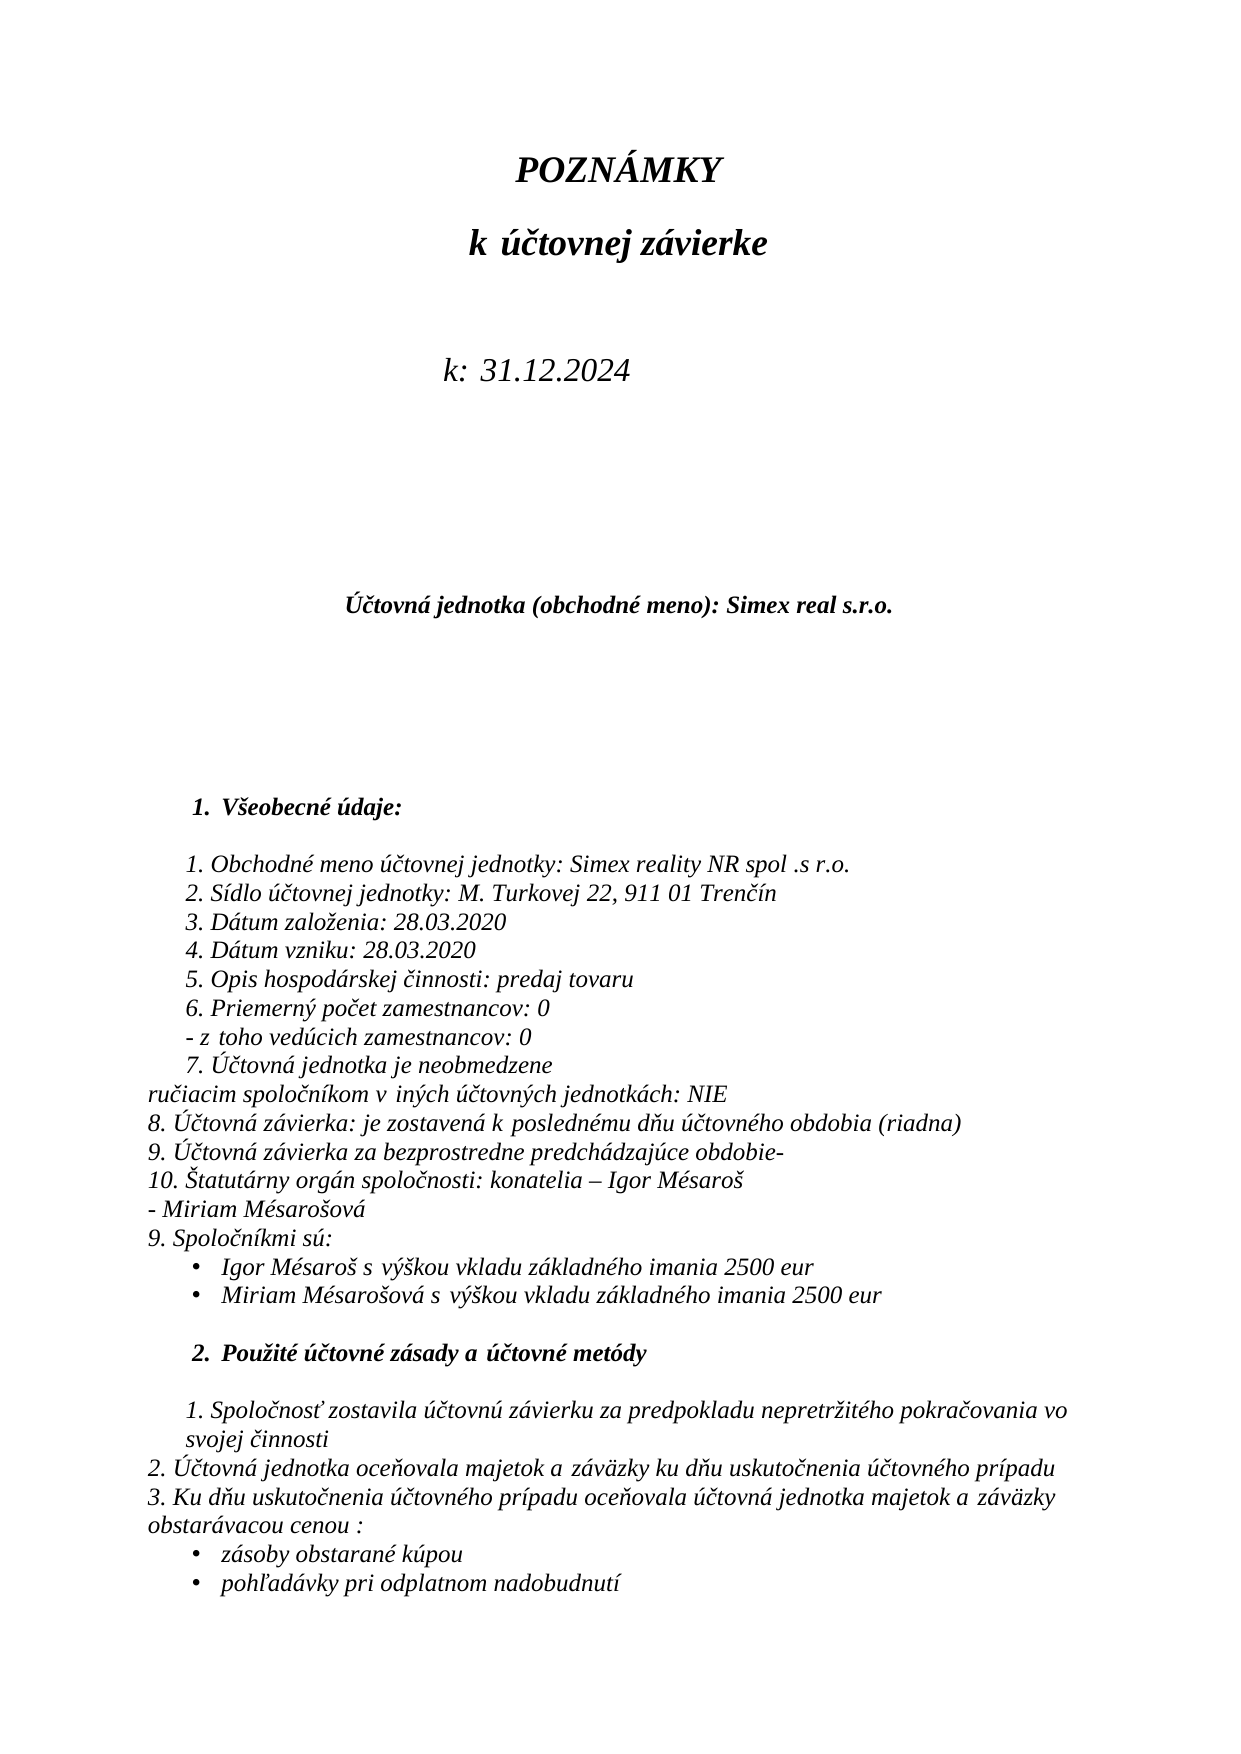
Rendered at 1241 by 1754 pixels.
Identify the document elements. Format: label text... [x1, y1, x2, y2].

text 7. Účtovná jednotka je neobmedzene [185, 1051, 1092, 1079]
text Účtovná jednotka (obchodné meno): Simex real s.r.o. [148, 590, 1092, 619]
text 6. Priemerný počet zamestnancov: 0 [185, 993, 1092, 1022]
text - Miriam Mésarošová [148, 1194, 1092, 1223]
text 1. Spoločnosť zostavila účtovnú závierku za predpokladu nepretržitého pokračovania vo svojej činnosti [185, 1396, 1092, 1453]
list Všeobecné údaje: [192, 792, 1092, 821]
text 3. Dátum založenia: 28.03.2020 [185, 907, 1092, 936]
text ručiacim spoločníkom v iných účtovných jednotkách: NIE [148, 1079, 1092, 1108]
list Miriam Mésarošová s výškou vkladu základného imania 2500 eur [192, 1281, 1092, 1309]
text 4. Dátum vzniku: 28.03.2020 [185, 936, 1092, 964]
text - z toho vedúcich zamestnancov: 0 [185, 1022, 1092, 1051]
list pohľadávky pri odplatnom nadobudnutí [192, 1568, 1092, 1597]
list Použité účtovné zásady a účtovné metódy [192, 1338, 1092, 1367]
text 1. Obchodné meno účtovnej jednotky: Simex reality NR spol .s r.o. [185, 849, 1092, 878]
list Igor Mésaroš s výškou vkladu základného imania 2500 eur [192, 1252, 1092, 1281]
subtitle k účtovnej závierke [148, 220, 1092, 263]
text 9. Účtovná závierka za bezprostredne predchádzajúce obdobie- [148, 1137, 1092, 1166]
text 2. Účtovná jednotka oceňovala majetok a záväzky ku dňu uskutočnenia účtovného prípadu [148, 1453, 1092, 1482]
list zásoby obstarané kúpou [192, 1539, 1092, 1568]
text 3. Ku dňu uskutočnenia účtovného prípadu oceňovala účtovná jednotka majetok a záväzky obstarávacou cenou : [148, 1482, 1092, 1539]
text 5. Opis hospodárskej činnosti: predaj tovaru [185, 964, 1092, 993]
text 10. Štatutárny orgán spoločnosti: konatelia – Igor Mésaroš [148, 1166, 1092, 1194]
text 8. Účtovná závierka: je zostavená k poslednému dňu účtovného obdobia (riadna) [148, 1108, 1092, 1137]
text k: 31.12.2024 [369, 350, 1092, 389]
text 2. Sídlo účtovnej jednotky: M. Turkovej 22, 911 01 Trenčín [185, 878, 1092, 907]
text 9. Spoločníkmi sú: [148, 1223, 1092, 1252]
subtitle POZNÁMKY [148, 148, 1092, 191]
